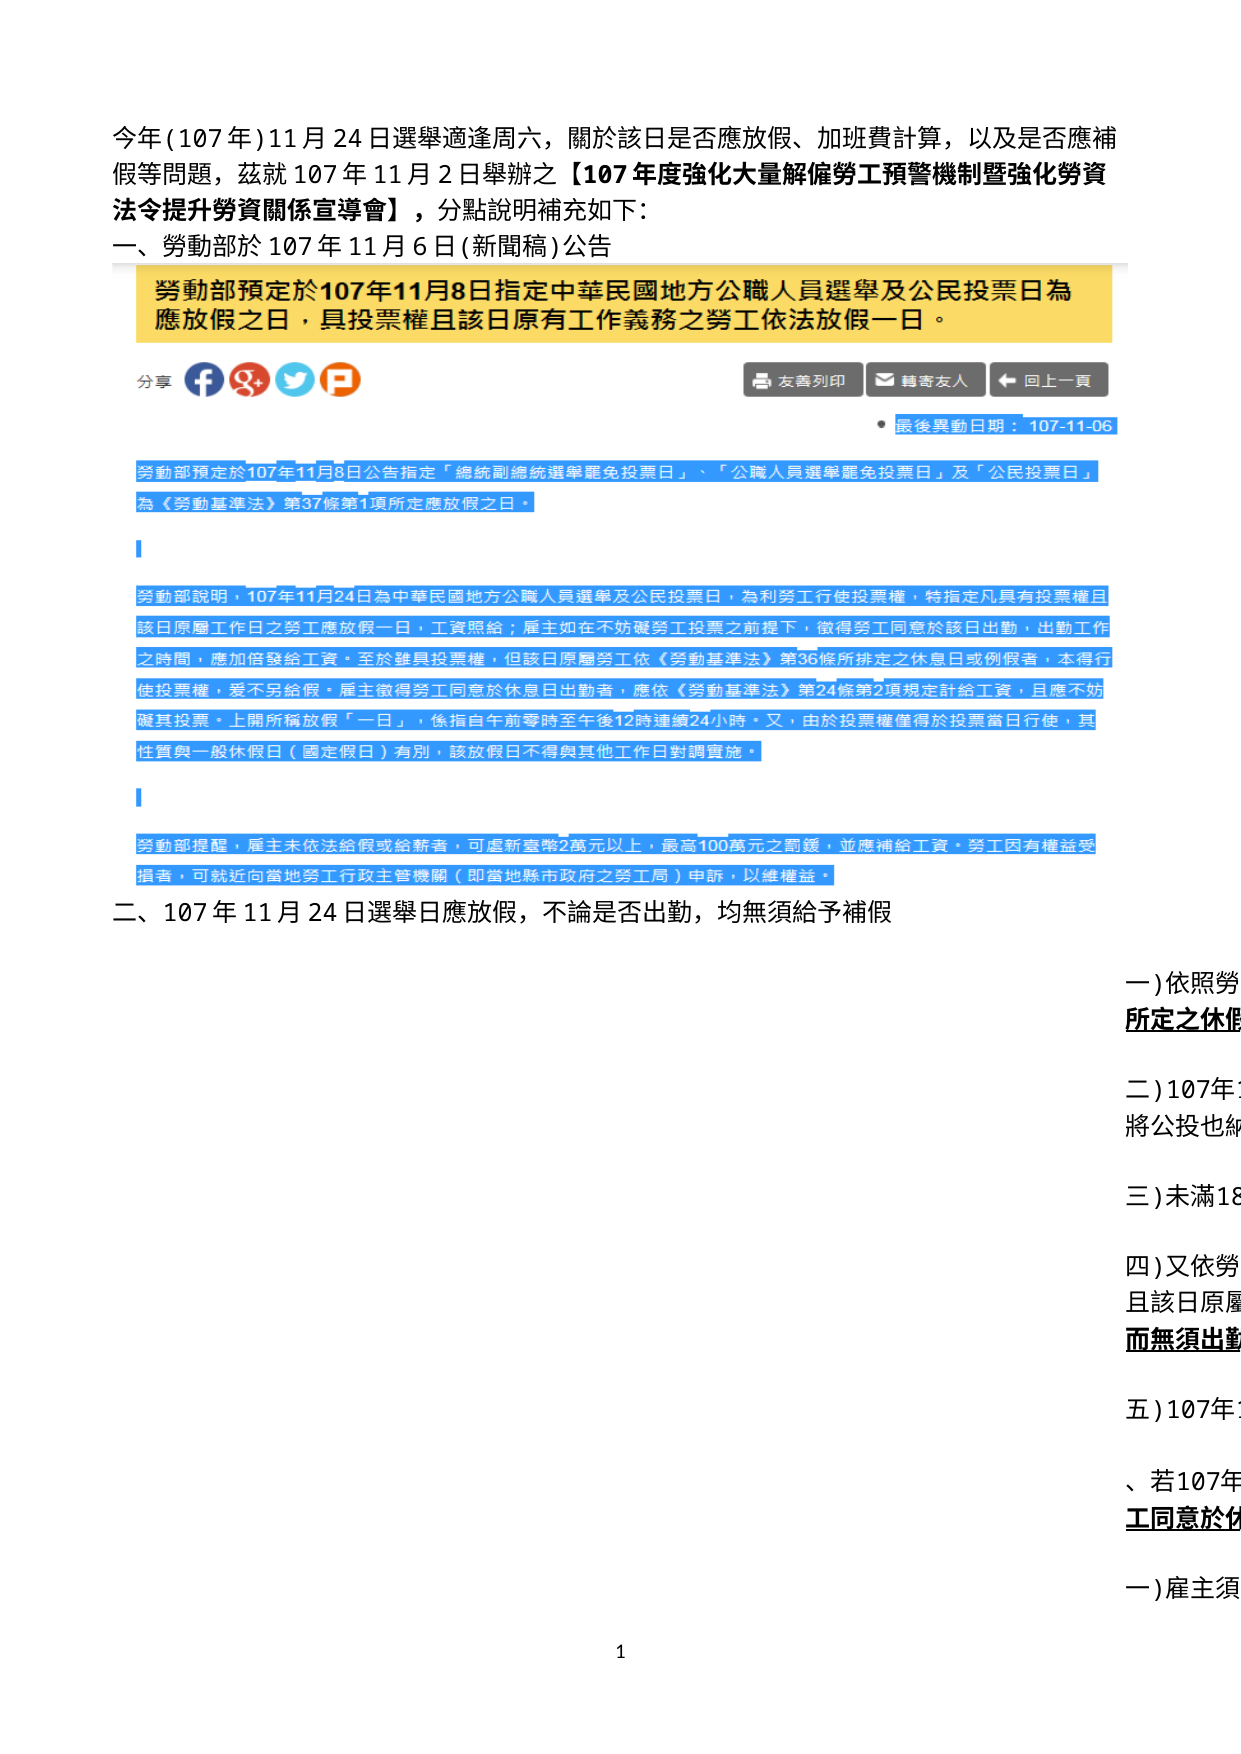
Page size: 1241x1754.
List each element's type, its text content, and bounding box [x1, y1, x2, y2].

text (三)未滿18歲之勞工，以及外籍勞工，因不具投票權(十八歲以上未滿二十歲僅能投公投，二十歲以上對九合一選舉及公投均能投票)，故107年11月24日選舉日雇主不給假。 [1126, 1142, 1240, 1212]
text (四)又依勞動部106年12月11日勞動條2字第1060132365號函：「具投票權且該日原屬工作日之勞工，應予以放假；原毋須出勤者，不另給假給薪。所稱放假，指午前零時至午後12時連續24小時。具投票權且該日原屬勞動基準法第36條所定休息日或例假之勞工，本得行使投票權，爰不另給假。」所稱放假一日，係指自午前零時至午後十二時連續二十四小時。但原本在107年11月24日即已安排為休息日、例假日而無須出勤之勞工，雇主無須補假。 [1126, 1212, 1240, 1350]
text 二、107年11月24日選舉日應放假，不論是否出勤，均無須給予補假 [112, 893, 1128, 929]
text (一)依照勞動基準法第三十七條第一項規定：「內政部所定應放假之紀念日、節日、勞動節及其他中央主管機關指定應放假日，均應休假。」第三十九條規定：「第三十六條所定之例假、休息日、第三十七條所定之休假及第三十八條所定之特別休假，工資應由雇主照給。雇主經徵得勞工同意於休假日工作者，工資應加倍發給。」 [1126, 929, 1240, 1030]
picture [112, 263, 1128, 893]
text 今年(107年)11月24日選舉適逢周六，關於該日是否應放假、加班費計算，以及是否應補假等問題，茲就107年11月2日舉辦之【107年度強化大量解僱勞工預警機制暨強化勞資法令提升勞資關係宣導會】，分點說明補充如下： [112, 118, 1128, 227]
text (二)107年11月24日係為舉行九合一選舉及公投，勞動部已於107年10月22日預告：「指定總統副總統選舉罷免投票日、公職人員選舉罷免投票日及公民投票日為勞動基準法第三十七條第一項所定應放假日」，將公投也納入主管機關指定應放假日，故十八歲以上之勞工於107年11月24日選舉日均應放假。 [1126, 1036, 1240, 1142]
text (一)雇主須事前徵得勞工同意於該日出勤，且雇主不得妨礙勞工投票。 [1126, 1534, 1240, 1605]
text 一、勞動部於107年11月6日(新聞稿)公告 [112, 227, 1128, 263]
text (五)107年11月24日選舉日應放假，該放假日不得與其他工作日對調實施 [1126, 1355, 1240, 1426]
text 三、若107年11月24日需勞工出勤，則依勞動部106年12月11日勞動條2字第1060132365號函：「具投票權且該日原屬勞動基準法第36條所定休息日或例假之勞工，本得行使投票權，爰不另給假。雇主徵得勞工同意於休息日出勤者，應依勞動基準法第24條規定計給工資，且應不妨礙其投票。」故： [1126, 1426, 1240, 1529]
